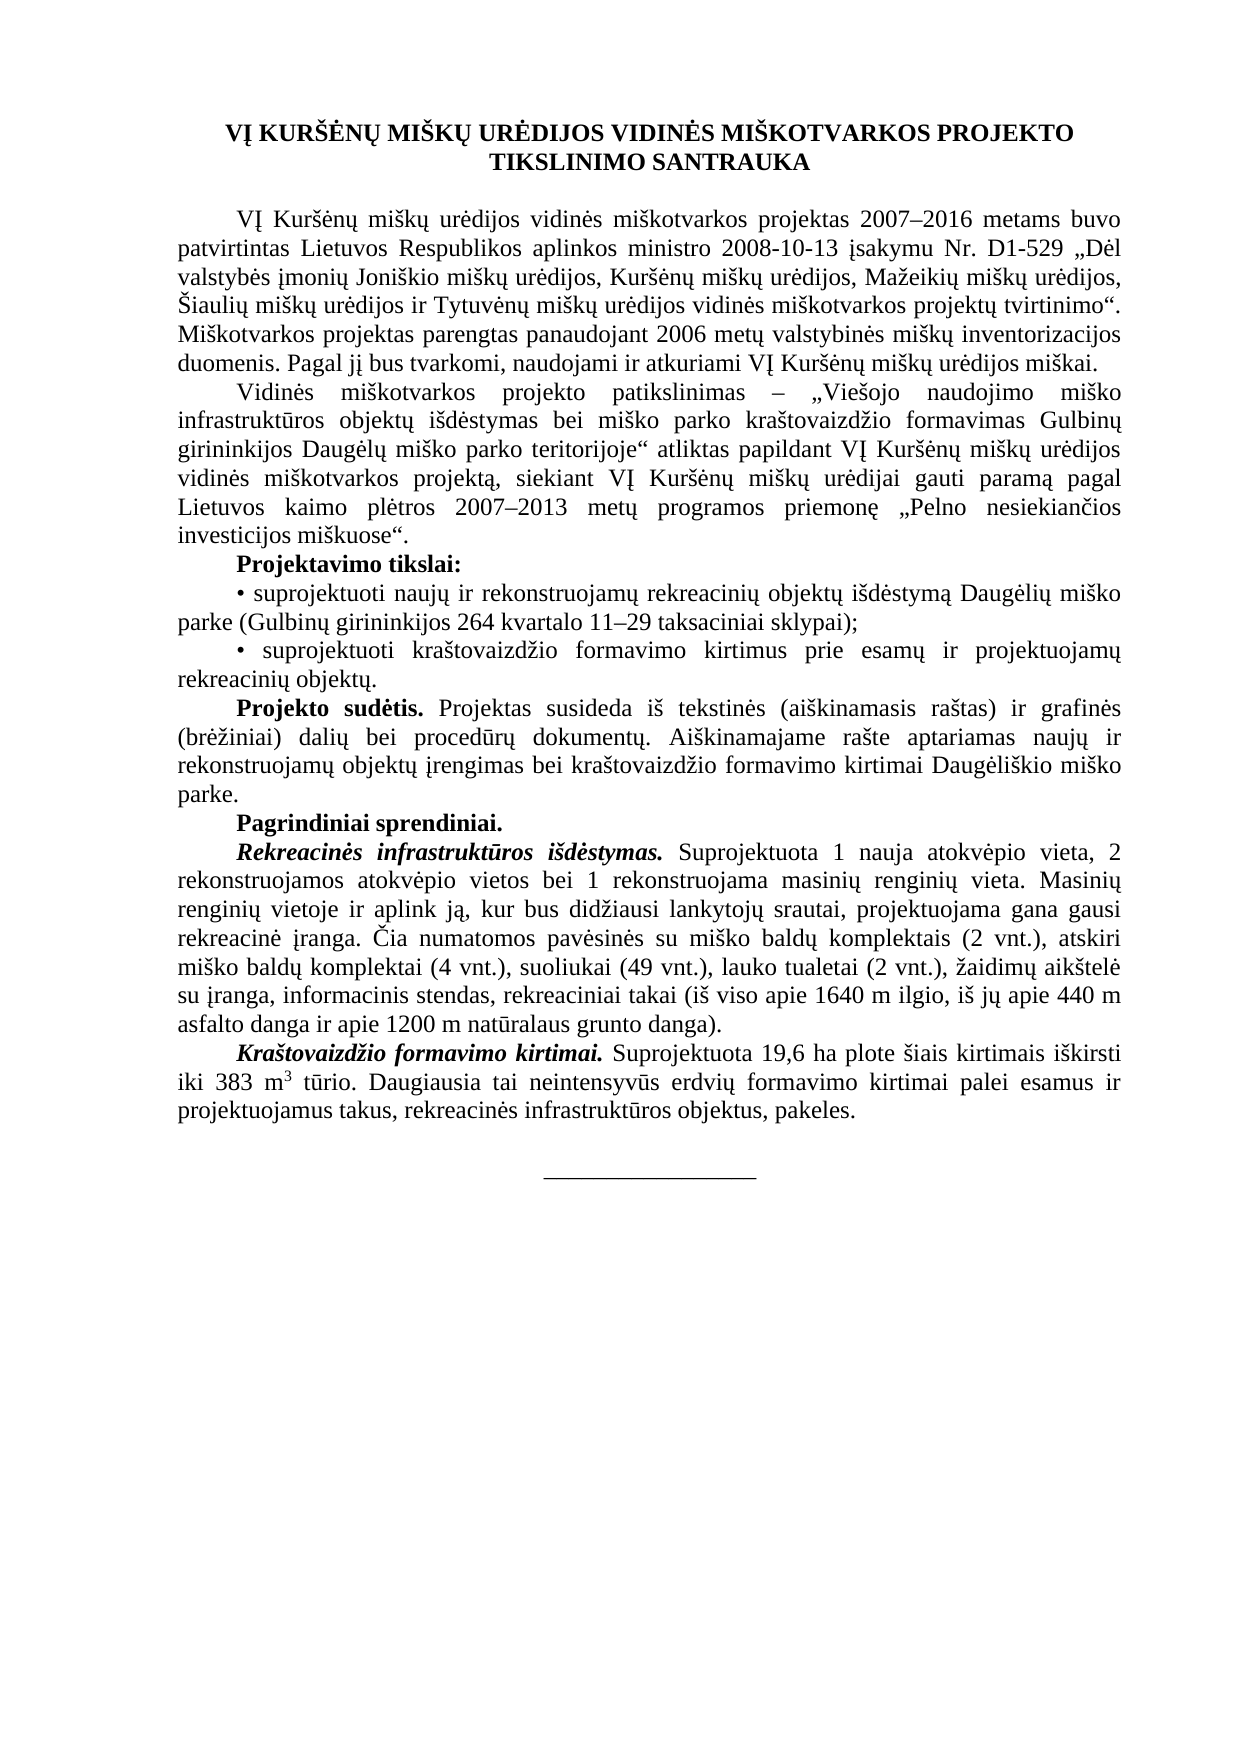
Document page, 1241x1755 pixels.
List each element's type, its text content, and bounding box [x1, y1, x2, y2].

text Rekreacinės infrastruktūros išdėstymas. Suprojektuota 1 nauja atokvėpio vieta, 2 rekonstruojamos atokvėpio vietos bei 1 rekonstruojama masinių renginių vieta. Masinių renginių vietoje ir aplink ją, kur bus didžiausi lankytojų srautai, projektuojama gana gausi rekreacinė įranga. Čia numatomos pavėsinės su miško baldų komplektais (2 vnt.), atskiri miško baldų komplektai (4 vnt.), suoliukai (49 vnt.), lauko tualetai (2 vnt.), žaidimų aikštelė su įranga, informacinis stendas, rekreaciniai takai (iš viso apie 1640 m ilgio, iš jų apie 440 m asfalto danga ir apie 1200 m natūralaus grunto danga). [177, 837, 1122, 1038]
text Vidinės miškotvarkos projekto patikslinimas – „Viešojo naudojimo miško infrastruktūros objektų išdėstymas bei miško parko kraštovaizdžio formavimas Gulbinų girininkijos Daugėlų miško parko teritorijoje“ atliktas papildant VĮ Kuršėnų miškų urėdijos vidinės miškotvarkos projektą, siekiant VĮ Kuršėnų miškų urėdijai gauti paramą pagal Lietuvos kaimo plėtros 2007–2013 metų programos priemonę „Pelno nesiekiančios investicijos miškuose“. [177, 377, 1122, 549]
text _________________ [177, 1153, 1122, 1182]
text • suprojektuoti naujų ir rekonstruojamų rekreacinių objektų išdėstymą Daugėlių miško parke (Gulbinų girininkijos 264 kvartalo 11–29 taksaciniai sklypai); [177, 578, 1122, 636]
text VĮ Kuršėnų miškų urėdijos vidinės miškotvarkos projektas 2007–2016 metams buvo patvirtintas Lietuvos Respublikos aplinkos ministro 2008-10-13 įsakymu Nr. D1-529 „Dėl valstybės įmonių Joniškio miškų urėdijos, Kuršėnų miškų urėdijos, Mažeikių miškų urėdijos, Šiaulių miškų urėdijos ir Tytuvėnų miškų urėdijos vidinės miškotvarkos projektų tvirtinimo“. Miškotvarkos projektas parengtas panaudojant 2006 metų valstybinės miškų inventorizacijos duomenis. Pagal jį bus tvarkomi, naudojami ir atkuriami VĮ Kuršėnų miškų urėdijos miškai. [177, 204, 1122, 377]
text VĮ KURŠĖNŲ MIŠKŲ URĖDIJOS VIDINĖS MIŠKOTVARKOS PROJEKTO TIKSLINIMO SANTRAUKA [177, 118, 1122, 176]
text Projektavimo tikslai: [177, 549, 1122, 578]
text Projekto sudėtis. Projektas susideda iš tekstinės (aiškinamasis raštas) ir grafinės (brėžiniai) dalių bei procedūrų dokumentų. Aiškinamajame rašte aptariamas naujų ir rekonstruojamų objektų įrengimas bei kraštovaizdžio formavimo kirtimai Daugėliškio miško parke. [177, 693, 1122, 808]
text Kraštovaizdžio formavimo kirtimai. Suprojektuota 19,6 ha plote šiais kirtimais iškirsti iki 383 m3 tūrio. Daugiausia tai neintensyvūs erdvių formavimo kirtimai palei esamus ir projektuojamus takus, rekreacinės infrastruktūros objektus, pakeles. [177, 1038, 1122, 1124]
text • suprojektuoti kraštovaizdžio formavimo kirtimus prie esamų ir projektuojamų rekreacinių objektų. [177, 636, 1122, 693]
text Pagrindiniai sprendiniai. [177, 808, 1122, 837]
